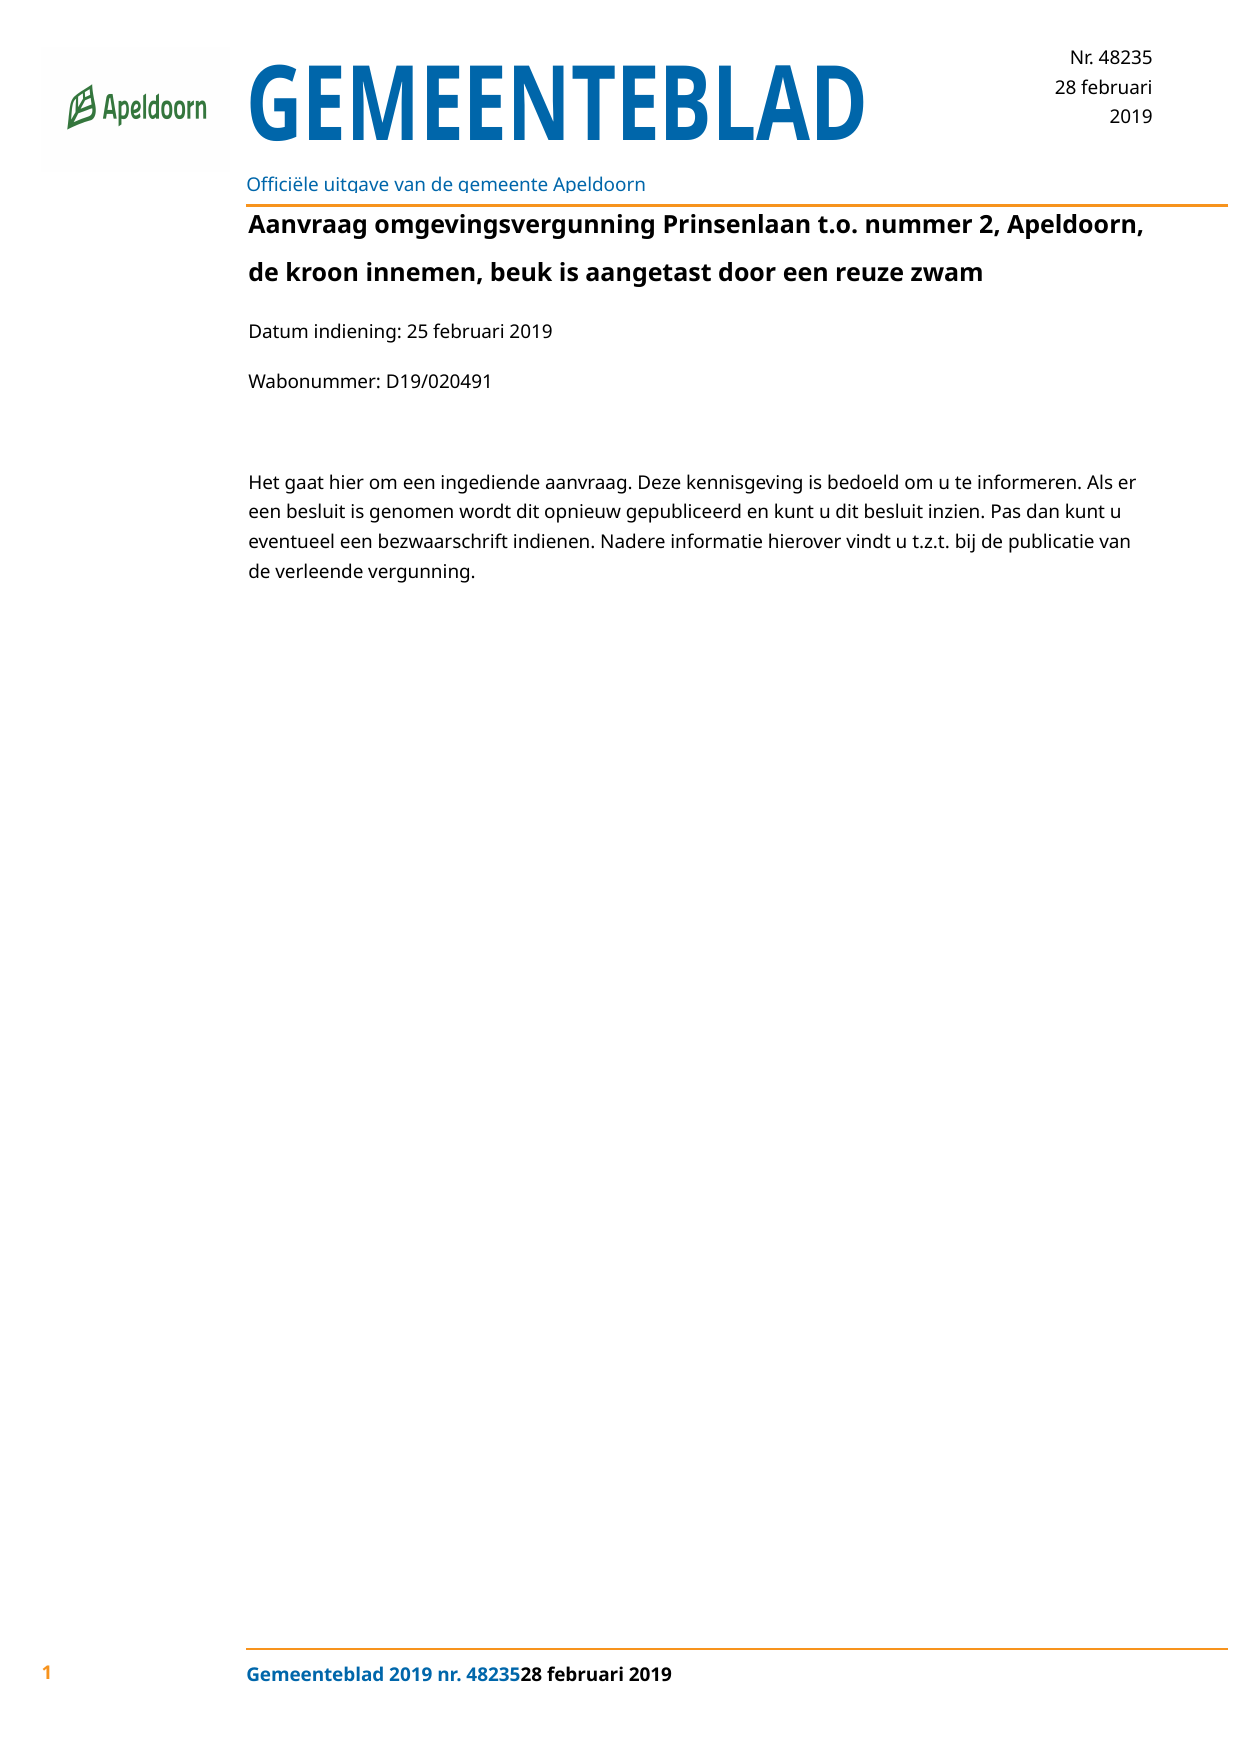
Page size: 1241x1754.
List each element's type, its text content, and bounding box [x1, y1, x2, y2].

picture [41, 47, 231, 172]
text Datum indiening: 25 februari 2019 [248, 318, 1152, 344]
text Aanvraag omgevingsvergunning Prinsenlaan t.o. nummer 2, Apeldoorn, de kroon innemen, beuk is aangetast door een reuze zwam [248, 207, 1152, 288]
text Het gaat hier om een ingediende aanvraag. Deze kennisgeving is bedoeld om u te informeren. Als er een besluit is genomen wordt dit opnieuw gepubliceerd en kunt u dit besluit inzien. Pas dan kunt u eventueel een bezwaarschrift indienen. Nadere informatie hierover vindt u t.z.t. bij de publicatie van de verleende vergunning. [248, 469, 1152, 584]
text Wabonummer: D19/020491 [248, 368, 1152, 394]
